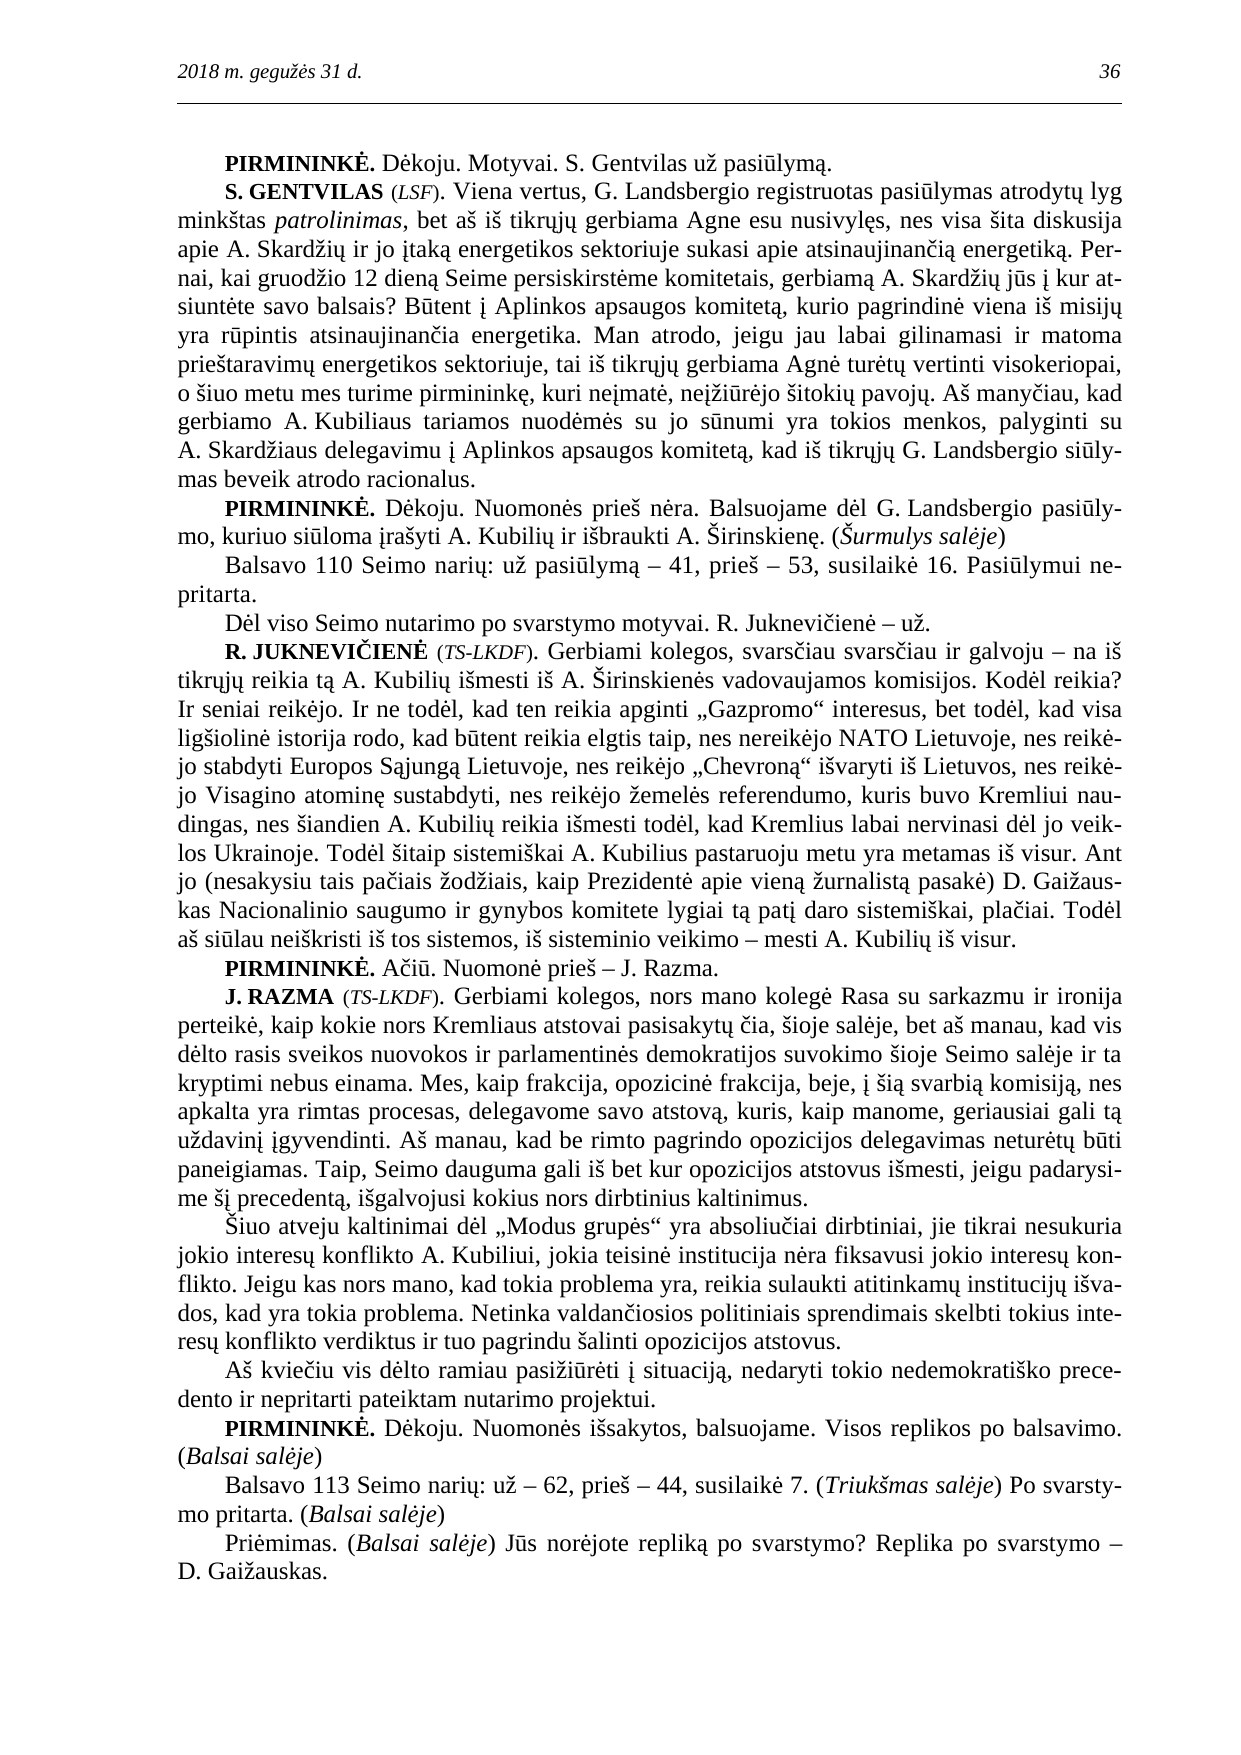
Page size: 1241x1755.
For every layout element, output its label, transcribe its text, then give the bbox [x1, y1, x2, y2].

text PIRMININKĖ. Ačiū. Nuo­mo­nė prieš – J. Raz­ma. [177, 953, 1122, 981]
text R. JUKNEVIČIENĖ (TS-LKDF). Ger­bia­mi ko­le­gos, svars­čiau svars­čiau ir gal­vo­ju – na iš tik­rų­jų rei­kia tą A. Ku­bi­lių iš­mes­ti iš A. Ši­rins­kie­nės va­do­vau­ja­mos ko­mi­si­jos. Ko­dėl rei­kia? Ir se­niai rei­kė­jo. Ir ne to­dėl, kad ten rei­kia ap­gin­ti „Gaz­pro­mo“ in­te­re­sus, bet to­dėl, kad vi­sa lig­šio­li­nė is­to­ri­ja ro­do, kad bū­tent rei­kia elg­tis taip, nes ne­rei­kė­jo NATO Lie­tu­vo­je, nes rei­kė­jo stab­dy­ti Eu­ro­pos Są­jun­gą Lie­tu­vo­je, nes rei­kė­jo „Chev­ro­ną“ iš­va­ry­ti iš Lie­tu­vos, nes rei­kė­jo Vi­sa­gi­no ato­mi­nę su­stab­dy­ti, nes rei­kė­jo že­me­lės re­fe­ren­du­mo, ku­ris bu­vo Krem­liui nau­din­gas, nes šian­dien A. Ku­bi­lių rei­kia iš­mes­ti to­dėl, kad Krem­lius la­bai ner­vi­na­si dėl jo veik­los Uk­rai­no­je. To­dėl ši­taip sis­te­miš­kai A. Ku­bi­lius pas­ta­ruo­ju me­tu yra me­ta­mas iš vi­sur. Ant jo (ne­sa­ky­siu tais pa­čiais žo­džiais, kaip Pre­zi­den­tė apie vie­ną žur­na­lis­tą pa­sa­kė) D. Gai­žaus­kas Na­cio­na­li­nio sau­gu­mo ir gy­ny­bos ko­mi­te­te ly­giai tą pa­tį da­ro sis­te­miš­kai, pla­čiai. To­dėl aš siū­lau ne­iš­kris­ti iš tos sis­te­mos, iš sis­te­mi­nio vei­ki­mo – mes­ti A. Ku­bi­lių iš vi­sur. [177, 636, 1122, 953]
text Dėl vi­so Sei­mo nu­ta­ri­mo po svars­ty­mo mo­ty­vai. R. Juk­ne­vi­čie­nė – už. [177, 608, 1122, 636]
text Šiuo at­ve­ju kal­ti­ni­mai dėl „Mo­dus gru­pės“ yra ab­so­liu­čiai dirb­ti­niai, jie tik­rai ne­su­ku­ria jo­kio in­te­re­sų kon­flik­to A. Ku­bi­liui, jo­kia tei­si­nė ins­ti­tu­ci­ja nė­ra fik­sa­vu­si jo­kio in­te­re­sų kon­flik­to. Jei­gu kas nors ma­no, kad to­kia pro­ble­ma yra, rei­kia su­lauk­ti ati­tin­ka­mų ins­ti­tu­ci­jų iš­va­dos, kad yra to­kia pro­ble­ma. Ne­tin­ka val­dan­čio­sios po­li­ti­niais spren­di­mais skelb­ti to­kius in­te­re­sų kon­flik­to ver­dik­tus ir tuo pa­grin­du ša­lin­ti opo­zi­ci­jos at­sto­vus. [177, 1211, 1122, 1355]
text Pri­ėmi­mas. (Bal­sai sa­lė­je) Jūs no­rė­jo­te re­pli­ką po svars­ty­mo? Re­pli­ka po svars­ty­mo – D. Gai­žaus­kas. [177, 1528, 1122, 1585]
text Bal­sa­vo 113 Sei­mo na­rių: už – 62, prieš – 44, su­si­lai­kė 7. (Triukš­mas sa­lė­je) Po svars­ty­mo pri­tar­ta. (Bal­sai sa­lė­je) [177, 1470, 1122, 1528]
text J. RAZMA (TS-LKDF). Ger­bia­mi ko­le­gos, nors ma­no ko­le­gė Ra­sa su sar­kaz­mu ir iro­ni­ja per­tei­kė, kaip ko­kie nors Krem­liaus at­sto­vai pa­si­sa­ky­tų čia, šio­je sa­lė­je, bet aš ma­nau, kad vis dėl­to ra­sis svei­kos nuo­vo­kos ir par­la­men­ti­nės de­mo­kra­tijos su­vo­ki­mo šio­je Sei­mo sa­lė­je ir ta kryp­ti­mi ne­bus ei­na­ma. Mes, kaip frak­ci­ja, opo­zi­ci­nė frak­ci­ja, be­je, į šią svar­bią ko­mi­si­ją, nes ap­kal­ta yra rim­tas pro­ce­sas, de­le­ga­vo­me sa­vo at­sto­vą, ku­ris, kaip ma­no­me, ge­riau­siai ga­li tą už­da­vi­nį įgy­ven­din­ti. Aš ma­nau, kad be rim­to pa­grin­do opo­zi­ci­jos de­le­ga­vi­mas ne­tu­rė­tų bū­ti pa­nei­gia­mas. Taip, Sei­mo dau­gu­ma ga­li iš bet kur opo­zi­ci­jos at­sto­vus iš­mes­ti, jei­gu pa­da­ry­si­me šį pre­ce­den­tą, iš­gal­vo­ju­si ko­kius nors dirb­ti­nius kal­ti­ni­mus. [177, 981, 1122, 1211]
text PIRMININKĖ. Dė­ko­ju. Nuo­mo­nės prieš nė­ra. Bal­suo­ja­me dėl G. Land­sber­gio pa­siū­ly­mo, ku­riuo siū­lo­ma įra­šy­ti A. Ku­bi­lių ir iš­brauk­ti A. Ši­rins­kie­nę. (Šur­mu­lys sa­lė­je) [177, 493, 1122, 550]
text S. GENTVILAS (LSF). Vie­na ver­tus, G. Land­sber­gio re­gist­ruo­tas pa­siū­ly­mas at­ro­dy­tų lyg minkš­tas pa­tro­li­ni­mas, bet aš iš tik­rų­jų ger­bia­ma Ag­ne esu nu­si­vy­lęs, nes vi­sa ši­ta dis­ku­si­ja apie A. Skar­džių ir jo įta­ką ener­ge­ti­kos sek­to­riu­je su­ka­si apie at­si­nau­ji­nan­čią ener­ge­ti­ką. Per­nai, kai gruo­džio 12 die­ną Sei­me per­si­skirs­tė­me ko­mi­te­tais, ger­bia­mą A. Skar­džių jūs į kur at­siun­tė­te sa­vo bal­sais? Bū­tent į Ap­lin­kos ap­sau­gos ko­mi­te­tą, ku­rio pa­grin­di­nė vie­na iš mi­si­jų yra rū­pin­tis at­si­nau­ji­nan­čia ener­ge­ti­ka. Man at­ro­do, jei­gu jau la­bai gi­li­na­ma­si ir ma­to­ma prieš­ta­ra­vi­mų ener­ge­ti­kos sek­to­riu­je, tai iš tik­rų­jų ger­bia­ma Ag­nė tu­rė­tų ver­tin­ti vi­so­ke­rio­pai, o šiuo me­tu mes tu­ri­me pir­mi­nin­kę, ku­ri ne­įma­tė, ne­įžiū­rė­jo ši­to­kių pa­vo­jų. Aš ma­ny­čiau, kad ger­bia­mo A. Ku­bi­liaus ta­ria­mos nuo­dė­mės su jo sū­nu­mi yra to­kios men­kos, pa­ly­gin­ti su A. Skar­džiaus de­le­ga­vi­mu į Ap­lin­kos ap­sau­gos ko­mi­te­tą, kad iš tik­rų­jų G. Land­sber­gio siū­ly­mas be­veik at­ro­do ra­cio­na­lus. [177, 176, 1122, 493]
text PIRMININKĖ. Dė­ko­ju. Nuo­mo­nės iš­sa­ky­tos, bal­suo­ja­me. Vi­sos re­pli­kos po bal­sa­vi­mo. (Bal­sai sa­lė­je) [177, 1413, 1122, 1470]
text Bal­sa­vo 110 Sei­mo na­rių: už pa­siū­ly­mą – 41, prieš – 53, su­si­lai­kė 16. Pa­siū­ly­mui ne­pri­tar­ta. [177, 550, 1122, 608]
text PIRMININKĖ. Dė­ko­ju. Mo­ty­vai. S. Gent­vi­las už pa­siū­ly­mą. [177, 148, 1122, 176]
text Aš kvie­čiu vis dėl­to ra­miau pa­si­žiū­rė­ti į si­tu­a­ci­ją, ne­da­ry­ti to­kio ne­de­mok­ra­tiš­ko pre­ce­den­to ir ne­pri­tar­ti pa­teik­tam nu­ta­ri­mo pro­jek­tui. [177, 1355, 1122, 1413]
